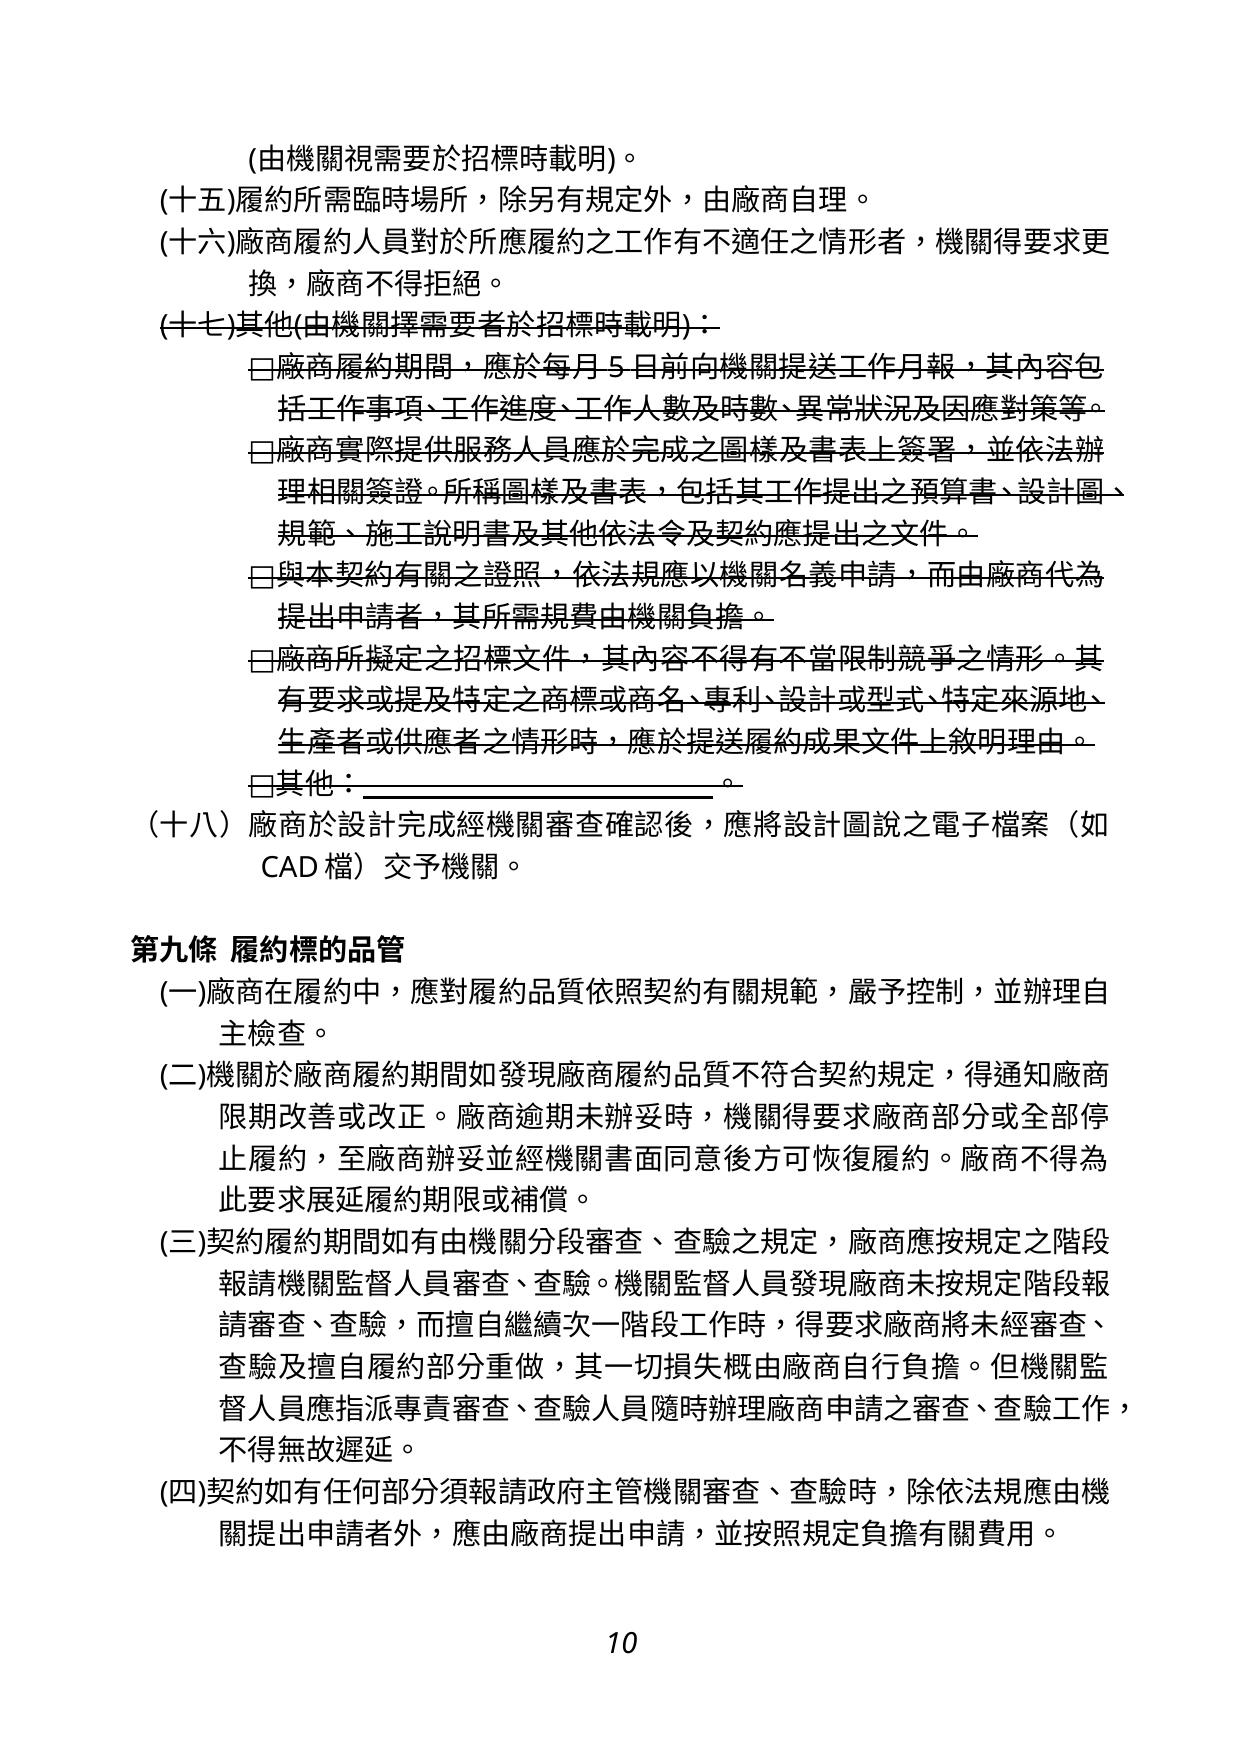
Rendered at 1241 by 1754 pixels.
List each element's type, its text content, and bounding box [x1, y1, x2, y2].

text □廠商履約期間，應於每月5日前向機關提送工作月報，其內容包括工作事項、工作進度、工作人數及時數、異常狀況及因應對策等。 [248, 344, 1104, 369]
text □廠商實際提供服務人員應於完成之圖樣及書表上簽署，並依法辦理相關簽證。所稱圖樣及書表，包括其工作提出之預算書、設計圖、規範、施工說明書及其他依法令及契約應提出之文件。 [248, 427, 1104, 452]
text (十五)履約所需臨時場所，除另有規定外，由廠商自理。 [159, 177, 1110, 219]
text □廠商履約期間，應於每月5日前向機關提送工作月報，其內容包括工作事項、工作進度、工作人數及時數、異常狀況及因應對策等。 [248, 371, 1104, 427]
text (一)廠商在履約中，應對履約品質依照契約有關規範，嚴予控制，並辦理自主檢查。 [159, 969, 1110, 1052]
text (十四)機關提供或將其所有之財物供廠商加工、改善或維修，其須將標的運出機關場所者，該財物之滅失、減損或遭侵占時，廠商應負賠償責任。機關並得視實際需要規定廠商繳納與標的等值或一定金額之保證金 (由機關視需要於招標時載明)。 [159, 136, 1110, 177]
text (三)契約履約期間如有由機關分段審查、查驗之規定，廠商應按規定之階段報請機關監督人員審查、查驗。機關監督人員發現廠商未按規定階段報請審查、查驗，而擅自繼續次一階段工作時，得要求廠商將未經審查、查驗及擅自履約部分重做，其一切損失概由廠商自行負擔。但機關監督人員應指派專責審查、查驗人員隨時辦理廠商申請之審查、查驗工作，不得無故遲延。 [159, 1219, 1110, 1469]
text 第九條 履約標的品管 [130, 927, 1110, 969]
text □廠商所擬定之招標文件，其內容不得有不當限制競爭之情形。其有要求或提及特定之商標或商名、專利、設計或型式、特定來源地、生產者或供應者之情形時，應於提送履約成果文件上敘明理由。 [248, 636, 1104, 660]
text (十六)廠商履約人員對於所應履約之工作有不適任之情形者，機關得要求更換，廠商不得拒絕。 [159, 219, 1110, 302]
text (二)機關於廠商履約期間如發現廠商履約品質不符合契約規定，得通知廠商限期改善或改正。廠商逾期未辦妥時，機關得要求廠商部分或全部停止履約，至廠商辦妥並經機關書面同意後方可恢復履約。廠商不得為此要求展延履約期限或補償。 [159, 1052, 1110, 1219]
text □廠商實際提供服務人員應於完成之圖樣及書表上簽署，並依法辦理相關簽證。所稱圖樣及書表，包括其工作提出之預算書、設計圖、規範、施工說明書及其他依法令及契約應提出之文件。 [248, 454, 1104, 552]
text （十八）廠商於設計完成經機關審查確認後，應將設計圖說之電子檔案（如CAD檔）交予機關。 [130, 802, 1110, 886]
text □與本契約有關之證照，依法規應以機關名義申請，而由廠商代為提出申請者，其所需規費由機關負擔。 [248, 579, 1104, 636]
text (四)契約如有任何部分須報請政府主管機關審查、查驗時，除依法規應由機關提出申請者外，應由廠商提出申請，並按照規定負擔有關費用。 [159, 1469, 1110, 1552]
text □其他： 。 [248, 761, 1104, 802]
text □廠商所擬定之招標文件，其內容不得有不當限制競爭之情形。其有要求或提及特定之商標或商名、專利、設計或型式、特定來源地、生產者或供應者之情形時，應於提送履約成果文件上敘明理由。 [248, 662, 1104, 761]
text (十七)其他(由機關擇需要者於招標時載明)： [159, 302, 1110, 344]
text □與本契約有關之證照，依法規應以機關名義申請，而由廠商代為提出申請者，其所需規費由機關負擔。 [248, 552, 1104, 577]
